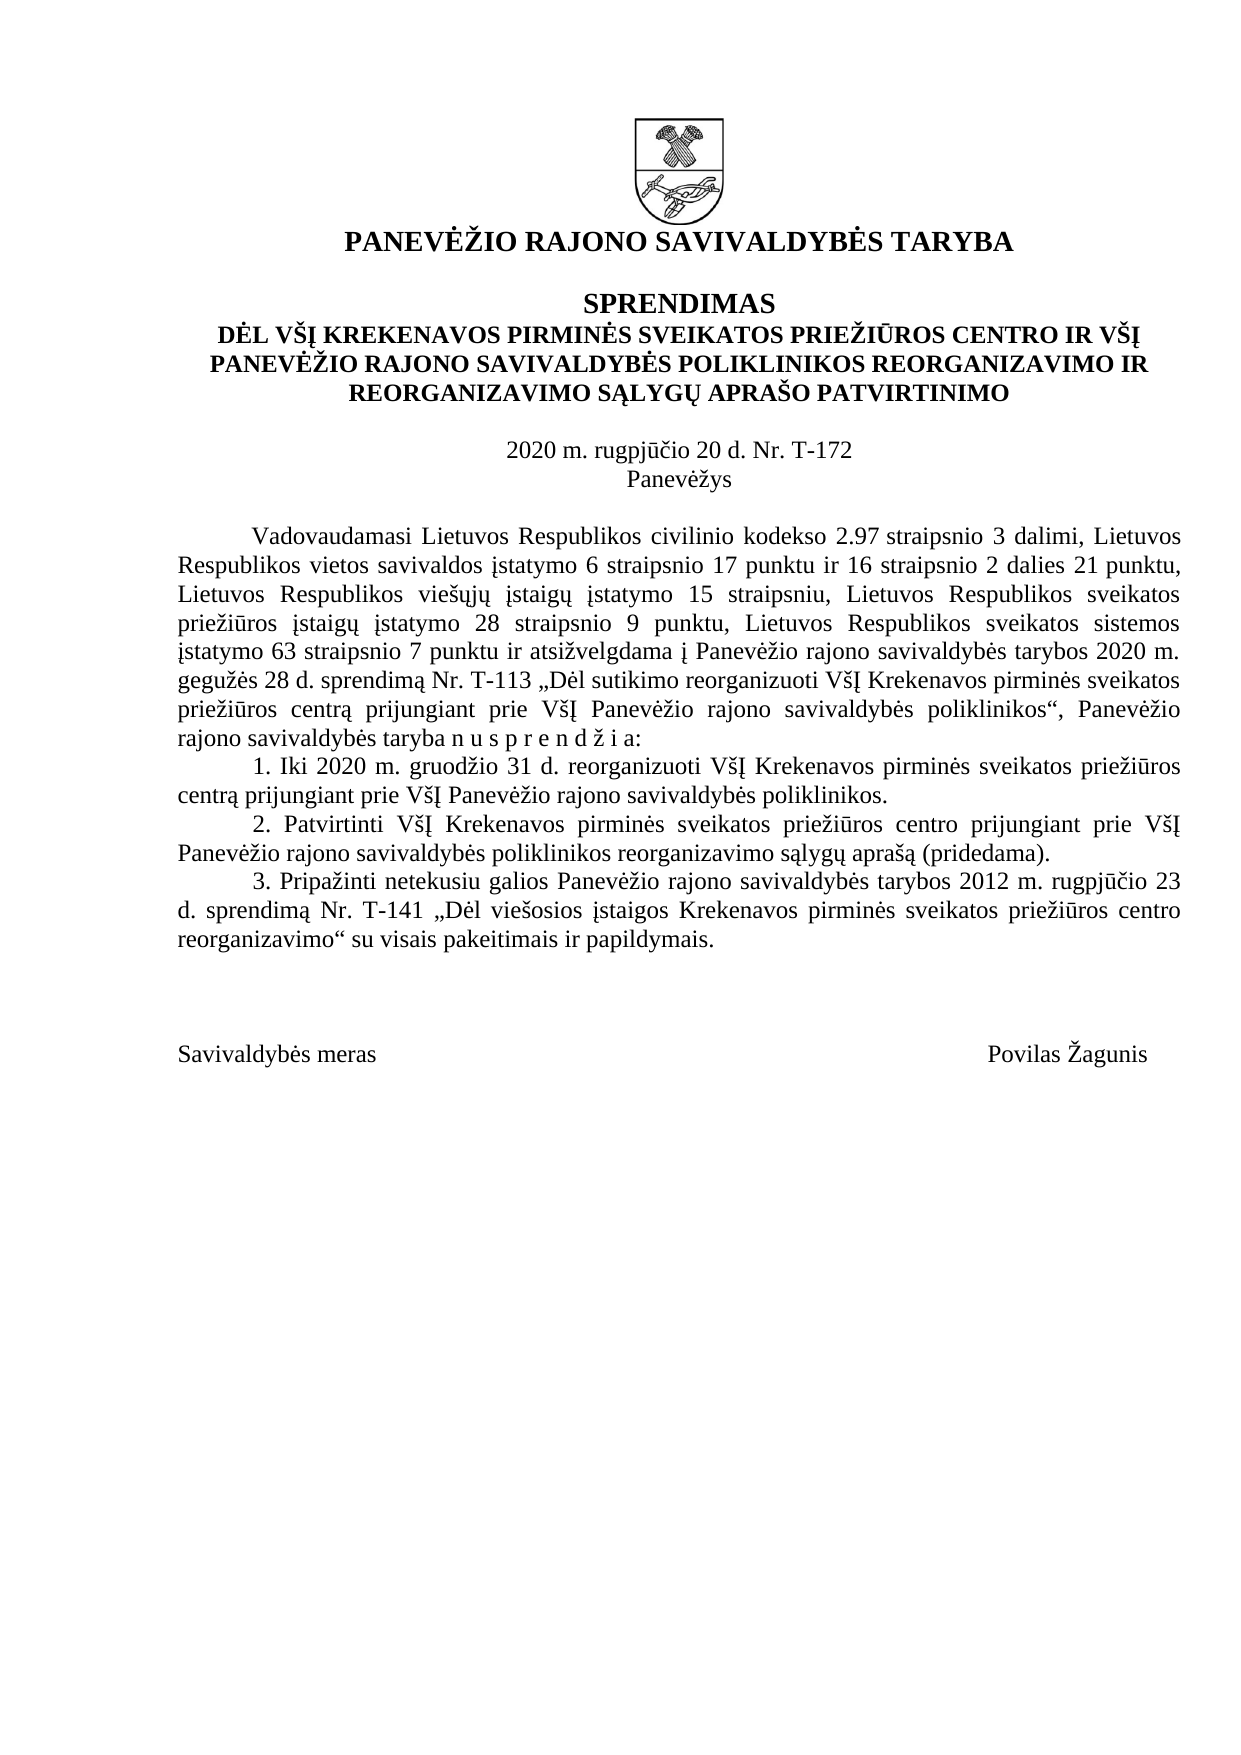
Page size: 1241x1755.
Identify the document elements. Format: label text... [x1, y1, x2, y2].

text DĖL VŠĮ KREKENAVOS PIRMINĖS SVEIKATOS PRIEŽIŪROS CENTRO IR VŠĮ PANEVĖŽIO RAJONO SAVIVALDYBĖS POLIKLINIKOS REORGANIZAVIMO IR REORGANIZAVIMO SĄLYGŲ APRAŠO PATVIRTINIMO [177, 320, 1181, 406]
text SPRENDIMAS [177, 287, 1181, 320]
text 2020 m. rugpjūčio 20 d. Nr. T-172 [177, 435, 1181, 464]
text 3. Pripažinti netekusiu galios Panevėžio rajono savivaldybės tarybos 2012 m. rugpjūčio 23 d. sprendimą Nr. T-141 „Dėl viešosios įstaigos Krekenavos pirminės sveikatos priežiūros centro reorganizavimo“ su visais pakeitimais ir papildymais. [177, 866, 1181, 953]
text 2. Patvirtinti VšĮ Krekenavos pirminės sveikatos priežiūros centro prijungiant prie VšĮ Panevėžio rajono savivaldybės poliklinikos reorganizavimo sąlygų aprašą (pridedama). [177, 809, 1181, 866]
text Vadovaudamasi Lietuvos Respublikos civilinio kodekso 2.97 straipsnio 3 dalimi, Lietuvos Respublikos vietos savivaldos įstatymo 6 straipsnio 17 punktu ir 16 straipsnio 2 dalies 21 punktu, Lietuvos Respublikos viešųjų įstaigų įstatymo 15 straipsniu, Lietuvos Respublikos sveikatos priežiūros įstaigų įstatymo 28 straipsnio 9 punktu, Lietuvos Respublikos sveikatos sistemos įstatymo 63 straipsnio 7 punktu ir atsižvelgdama į Panevėžio rajono savivaldybės tarybos 2020 m. gegužės 28 d. sprendimą Nr. T-113 „Dėl sutikimo reorganizuoti VšĮ Krekenavos pirminės sveikatos priežiūros centrą prijungiant prie VšĮ Panevėžio rajono savivaldybės poliklinikos“, Panevėžio rajono savivaldybės taryba n u s p r e n d ž i a: [177, 521, 1181, 751]
text PANEVĖŽIO RAJONO SAVIVALDYBĖS TARYBA [177, 224, 1181, 258]
text Panevėžys [177, 464, 1181, 493]
text 1. Iki 2020 m. gruodžio 31 d. reorganizuoti VšĮ Krekenavos pirminės sveikatos priežiūros centrą prijungiant prie VšĮ Panevėžio rajono savivaldybės poliklinikos. [177, 751, 1181, 809]
text Savivaldybės meras Povilas Žagunis [177, 1039, 1181, 1068]
